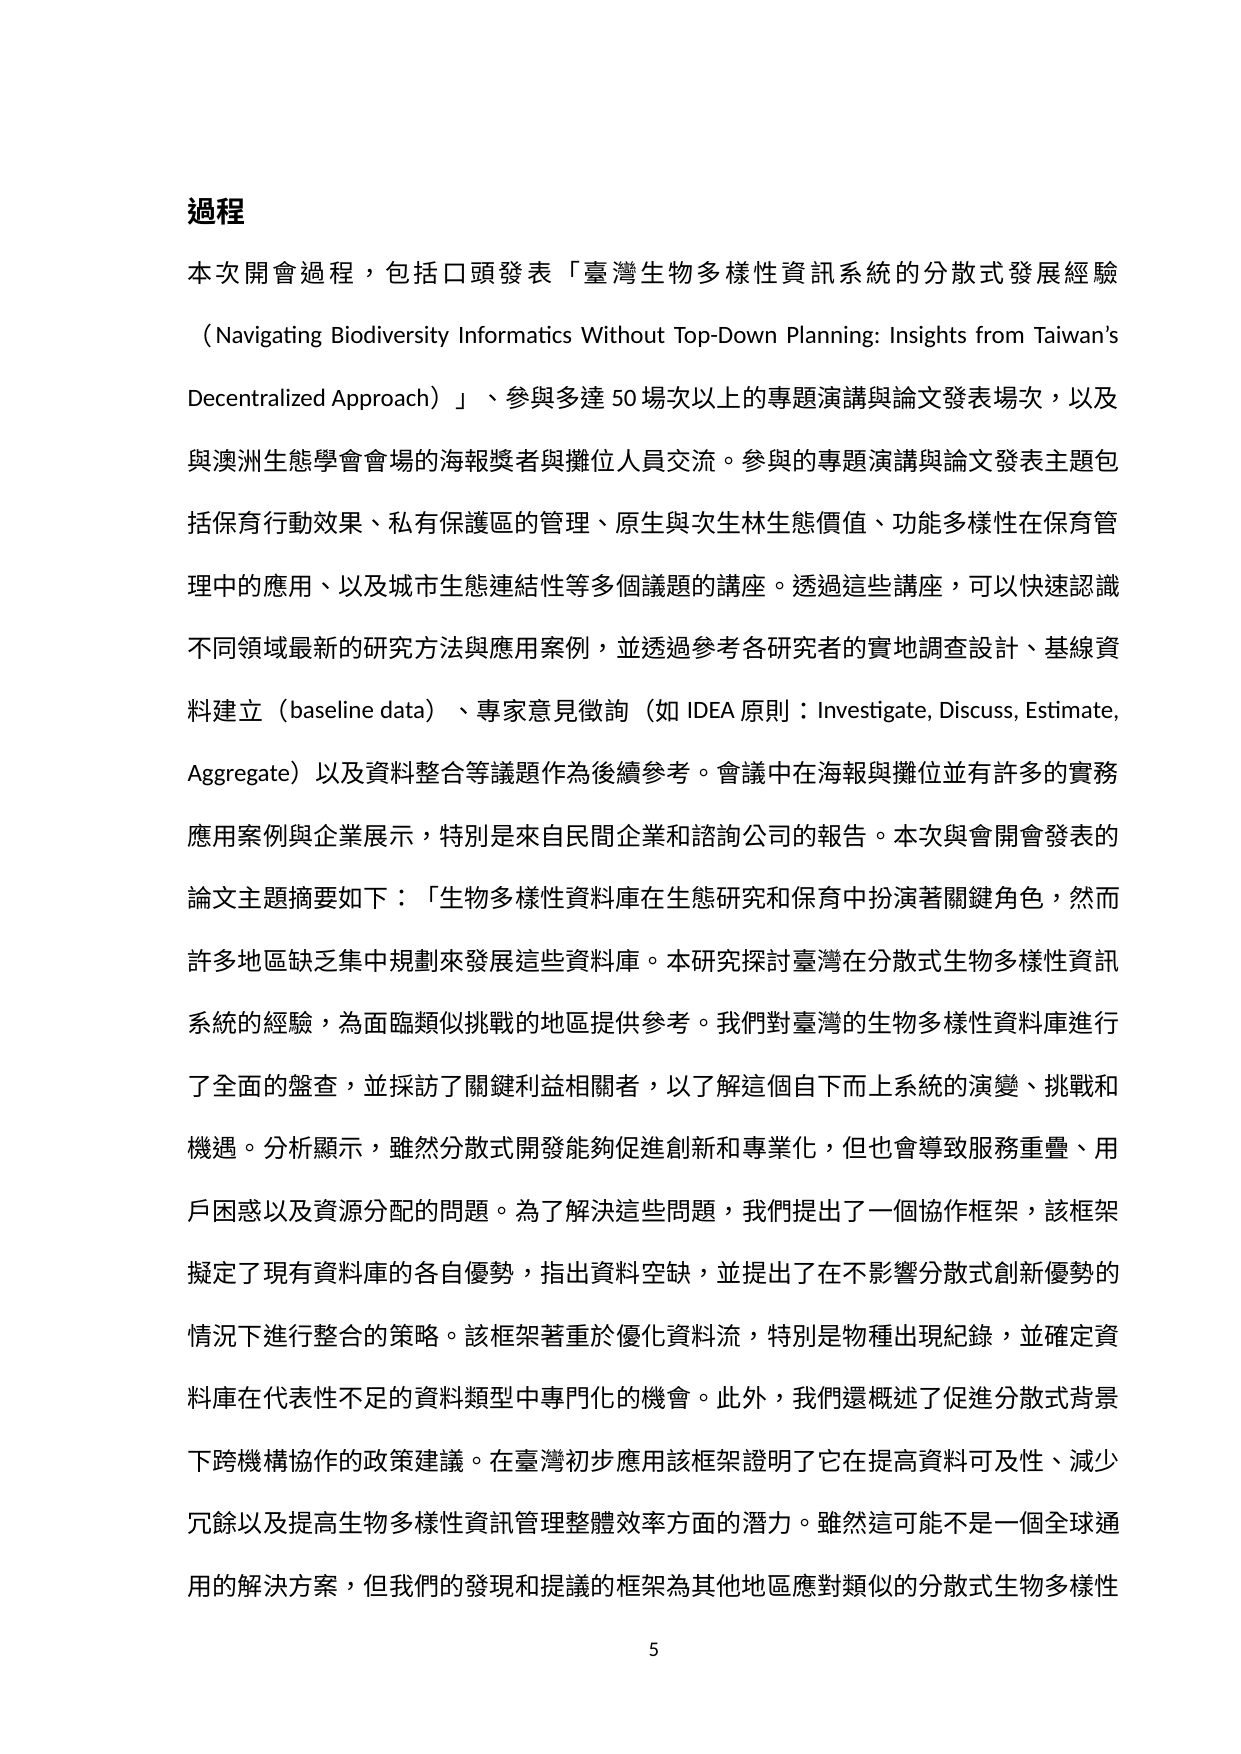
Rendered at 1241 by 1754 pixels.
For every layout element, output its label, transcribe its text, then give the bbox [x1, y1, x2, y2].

text 本次開會過程，包括口頭發表「臺灣生物多樣性資訊系統的分散式發展經驗（Navigating Biodiversity Informatics Without Top-Down Planning: Insights from Taiwan’s Decentralized Approach）」、參與多達50場次以上的專題演講與論文發表場次，以及與澳洲生態學會會場的海報獎者與攤位人員交流。參與的專題演講與論文發表主題包括保育行動效果、私有保護區的管理、原生與次生林生態價值、功能多樣性在保育管理中的應用、以及城市生態連結性等多個議題的講座。透過這些講座，可以快速認識不同領域最新的研究方法與應用案例，並透過參考各研究者的實地調查設計、基線資料建立（baseline data）、專家意見徵詢（如IDEA原則：Investigate, Discuss, Estimate, Aggregate）以及資料整合等議題作為後續參考。會議中在海報與攤位並有許多的實務應用案例與企業展示，特別是來自民間企業和諮詢公司的報告。本次與會開會發表的論文主題摘要如下：「生物多樣性資料庫在生態研究和保育中扮演著關鍵角色，然而許多地區缺乏集中規劃來發展這些資料庫。本研究探討臺灣在分散式生物多樣性資訊系統的經驗，為面臨類似挑戰的地區提供參考。我們對臺灣的生物多樣性資料庫進行了全面的盤查，並採訪了關鍵利益相關者，以了解這個自下而上系統的演變、挑戰和機遇。分析顯示，雖然分散式開發能夠促進創新和專業化，但也會導致服務重疊、用戶困惑以及資源分配的問題。為了解決這些問題，我們提出了一個協作框架，該框架擬定了現有資料庫的各自優勢，指出資料空缺，並提出了在不影響分散式創新優勢的情況下進行整合的策略。該框架著重於優化資料流，特別是物種出現紀錄，並確定資料庫在代表性不足的資料類型中專門化的機會。此外，我們還概述了促進分散式背景下跨機構協作的政策建議。在臺灣初步應用該框架證明了它在提高資料可及性、減少冗餘以及提高生物多樣性資訊管理整體效率方面的潛力。雖然這可能不是一個全球通用的解決方案，但我們的發現和提議的框架為其他地區應對類似的分散式生物多樣性 [187, 230, 1120, 1605]
text 過程 [187, 168, 1120, 230]
